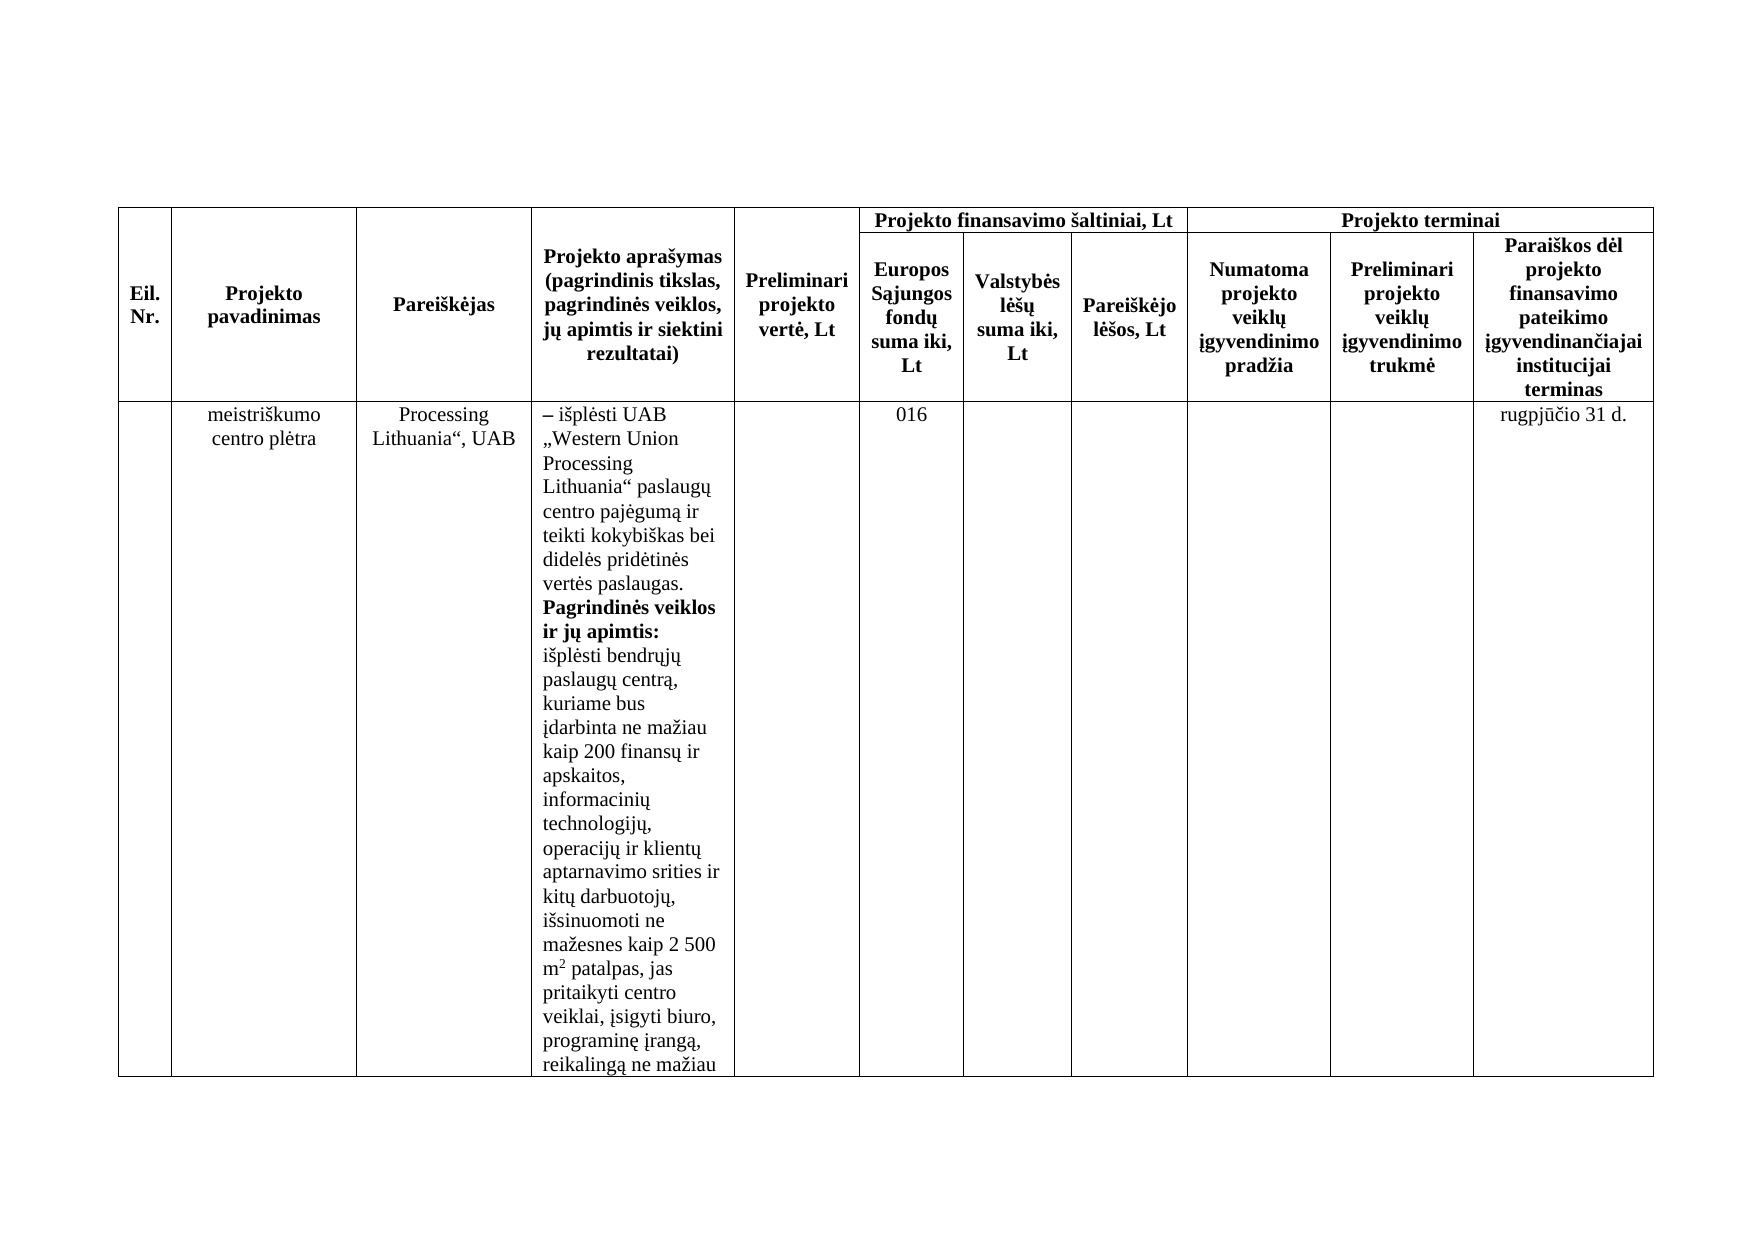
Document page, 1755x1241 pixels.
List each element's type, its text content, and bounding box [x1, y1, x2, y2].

table_header Projekto aprašymas (pagrindinis tikslas, pagrindinės veiklos, jų apimtis ir siektini rezultatai) [532, 208, 734, 401]
table_cell Pareiškėjo lėšos, Lt [1072, 233, 1187, 401]
table_cell Processing Lithuania“, UAB [357, 402, 531, 1076]
table_header Projekto pavadinimas [172, 208, 356, 401]
table_cell Numatoma projekto veiklų įgyvendinimo pradžia [1188, 233, 1330, 401]
table_header Pareiškėjas [357, 208, 531, 401]
table_cell [1188, 402, 1330, 1076]
table_cell [119, 402, 171, 1076]
table_header Projekto finansavimo šaltiniai, Lt [860, 208, 1187, 232]
table_cell - [964, 402, 1071, 1076]
table_cell Paraiškos dėl projekto finansavimo pateikimo įgyvendinančiajai institucijai terminas [1474, 233, 1653, 401]
table_cell rugpjūčio 31 d. [1474, 402, 1653, 1076]
table_header Preliminari projekto vertė, Lt [735, 208, 859, 401]
table_cell – išplėsti UAB „Western Union Processing Lithuania“ paslaugų centro pajėgumą ir teikti kokybiškas bei didelės pridėtinės vertės paslaugas. Pagrindinės veiklos ir jų apimtis: išplėsti bendrųjų paslaugų centrą, kuriame bus įdarbinta ne mažiau kaip 200 finansų ir apskaitos, informacinių technologijų, operacijų ir klientų aptarnavimo srities ir kitų darbuotojų, išsinuomoti ne mažesnes kaip 2 500 m2 patalpas, jas pritaikyti centro veiklai, įsigyti biuro, programinę įrangą, reikalingą ne mažiau [532, 402, 734, 1076]
table_header Projekto terminai [1188, 208, 1653, 232]
table_cell 016 [860, 402, 963, 1076]
table_cell [1331, 402, 1473, 1076]
table_header Eil. Nr. [119, 208, 171, 401]
table_cell [1072, 402, 1187, 1076]
table_cell Valstybės lėšų suma iki, Lt [964, 233, 1071, 401]
table_cell Europos Sąjungos fondų suma iki, Lt [860, 233, 963, 401]
table_cell Preliminari projekto veiklų įgyvendinimo trukmė [1331, 233, 1473, 401]
table_cell meistriškumo centro plėtra [172, 402, 356, 1076]
table_cell [735, 402, 859, 1076]
